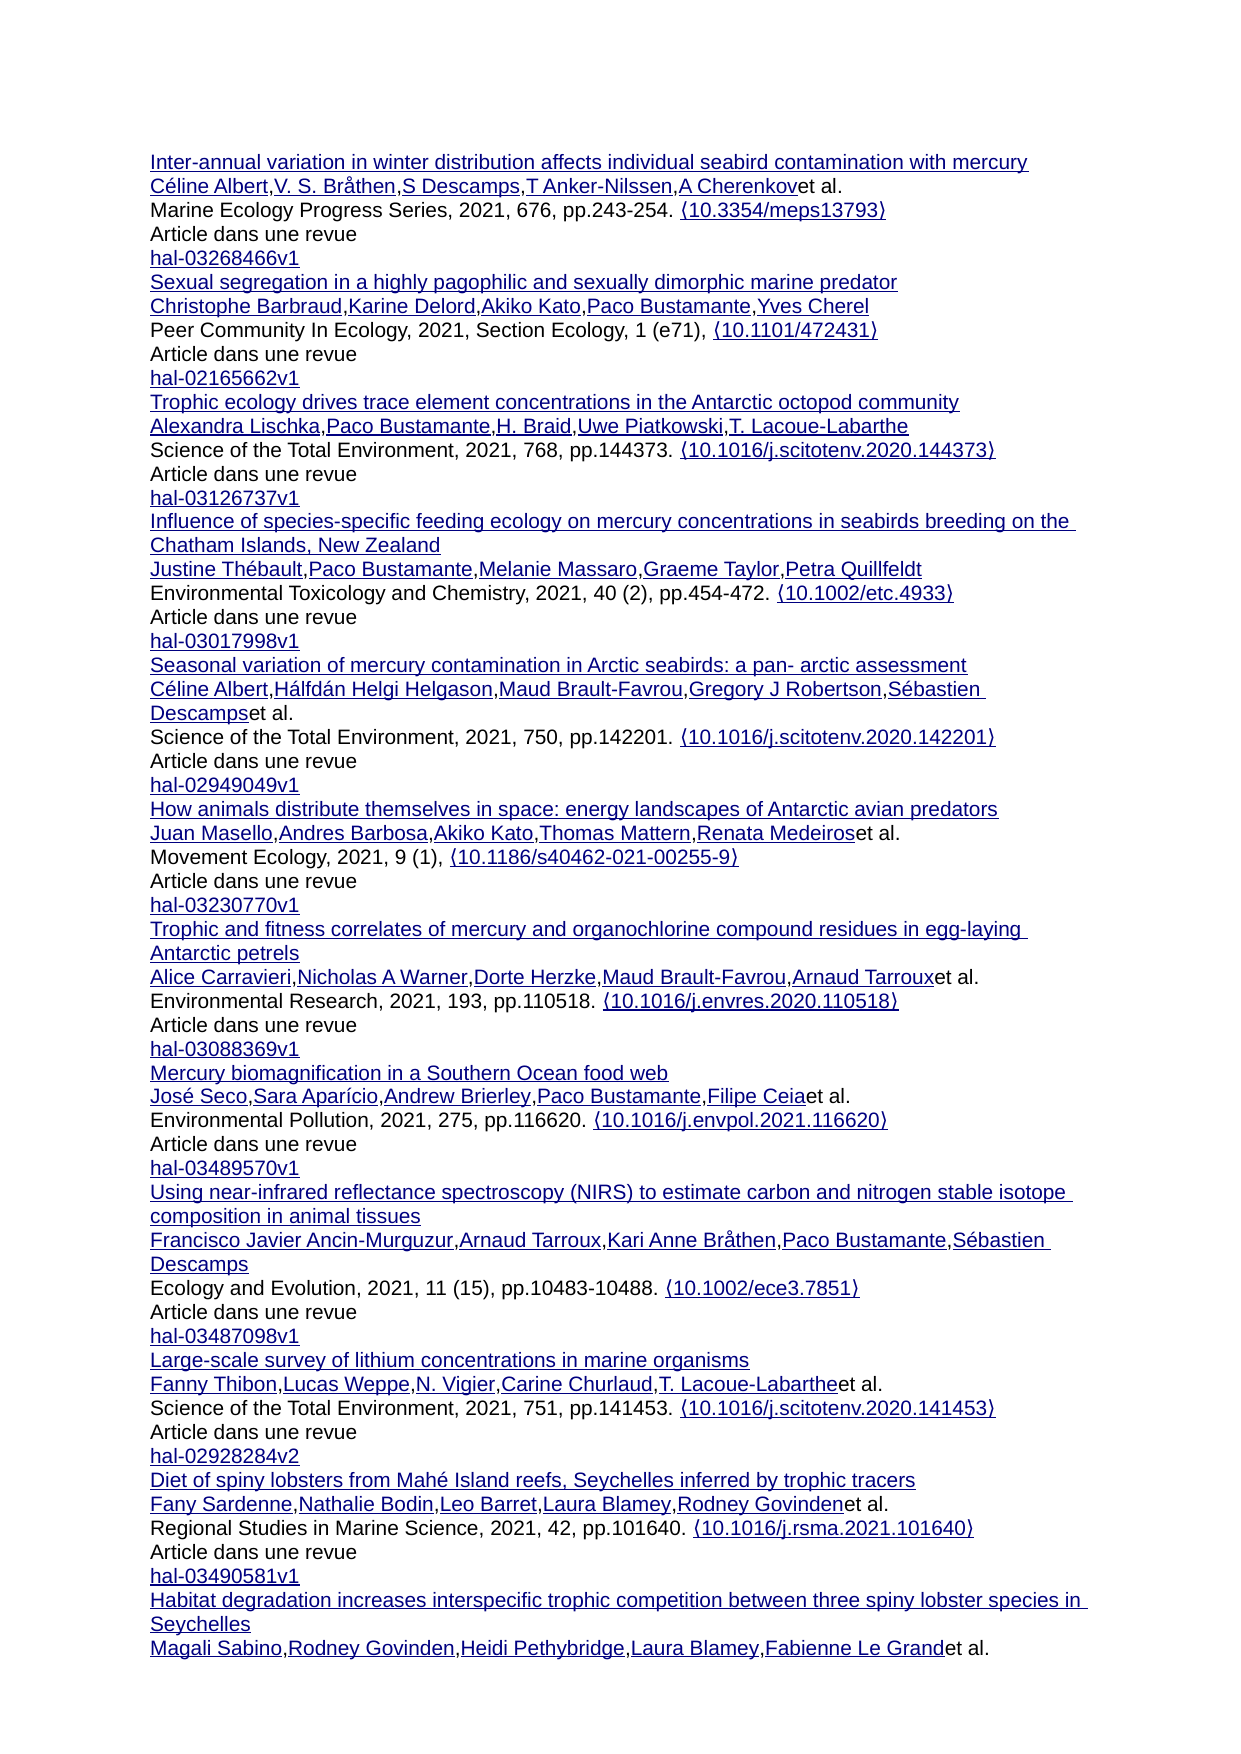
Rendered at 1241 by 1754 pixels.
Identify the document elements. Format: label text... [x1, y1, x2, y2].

table_cell Sexual segregation in a highly pagophilic and sexually dimorphic marine predator Christophe Barbraud,Karine Delord,Akiko Kato,Paco Bustamante,Yves Cherel Peer Community In Ecology, 2021, Section Ecology, 1 (e71), ⟨10.1101/472431⟩ Article dans une revue hal-02165662v1 [150, 270, 1090, 389]
table_cell Mercury biomagnification in a Southern Ocean food web José Seco,Sara Aparício,Andrew Brierley,Paco Bustamante,Filipe Ceiaet al. Environmental Pollution, 2021, 275, pp.116620. ⟨10.1016/j.envpol.2021.116620⟩ Article dans une revue hal-03489570v1 [150, 1060, 1090, 1180]
table_cell Trophic ecology drives trace element concentrations in the Antarctic octopod community Alexandra Lischka,Paco Bustamante,H. Braid,Uwe Piatkowski,T. Lacoue-Labarthe Science of the Total Environment, 2021, 768, pp.144373. ⟨10.1016/j.scitotenv.2020.144373⟩ Article dans une revue hal-03126737v1 [150, 390, 1090, 509]
table_cell Trophic and fitness correlates of mercury and organochlorine compound residues in egg-laying Antarctic petrels Alice Carravieri,Nicholas A Warner,Dorte Herzke,Maud Brault-Favrou,Arnaud Tarrouxet al. Environmental Research, 2021, 193, pp.110518. ⟨10.1016/j.envres.2020.110518⟩ Article dans une revue hal-03088369v1 [150, 917, 1090, 1060]
table_cell How animals distribute themselves in space: energy landscapes of Antarctic avian predators Juan Masello,Andres Barbosa,Akiko Kato,Thomas Mattern,Renata Medeiroset al. Movement Ecology, 2021, 9 (1), ⟨10.1186/s40462-021-00255-9⟩ Article dans une revue hal-03230770v1 [150, 797, 1090, 917]
table_cell Large-scale survey of lithium concentrations in marine organisms Fanny Thibon,Lucas Weppe,N. Vigier,Carine Churlaud,T. Lacoue-Labartheet al. Science of the Total Environment, 2021, 751, pp.141453. ⟨10.1016/j.scitotenv.2020.141453⟩ Article dans une revue hal-02928284v2 [150, 1348, 1090, 1468]
table_cell Habitat degradation increases interspecific trophic competition between three spiny lobster species in Seychelles Magali Sabino,Rodney Govinden,Heidi Pethybridge,Laura Blamey,Fabienne Le Grandet al. [150, 1588, 1090, 1659]
table_cell Using near-infrared reflectance spectroscopy (NIRS) to estimate carbon and nitrogen stable isotope composition in animal tissues Francisco Javier Ancin-Murguzur,Arnaud Tarroux,Kari Anne Bråthen,Paco Bustamante,Sébastien Descamps Ecology and Evolution, 2021, 11 (15), pp.10483-10488. ⟨10.1002/ece3.7851⟩ Article dans une revue hal-03487098v1 [150, 1180, 1090, 1348]
table_cell Inter-annual variation in winter distribution affects individual seabird contamination with mercury Céline Albert,V. S. Bråthen,S Descamps,T Anker-Nilssen,A Cherenkovet al. Marine Ecology Progress Series, 2021, 676, pp.243-254. ⟨10.3354/meps13793⟩ Article dans une revue hal-03268466v1 [150, 150, 1090, 270]
table_cell Influence of species‐specific feeding ecology on mercury concentrations in seabirds breeding on the Chatham Islands, New Zealand Justine Thébault,Paco Bustamante,Melanie Massaro,Graeme Taylor,Petra Quillfeldt Environmental Toxicology and Chemistry, 2021, 40 (2), pp.454-472. ⟨10.1002/etc.4933⟩ Article dans une revue hal-03017998v1 [150, 509, 1090, 653]
table_cell Seasonal variation of mercury contamination in Arctic seabirds: a pan- arctic assessment Céline Albert,Hálfdán Helgi Helgason,Maud Brault-Favrou,Gregory J Robertson,Sébastien Descampset al. Science of the Total Environment, 2021, 750, pp.142201. ⟨10.1016/j.scitotenv.2020.142201⟩ Article dans une revue hal-02949049v1 [150, 653, 1090, 797]
table_cell Diet of spiny lobsters from Mahé Island reefs, Seychelles inferred by trophic tracers Fany Sardenne,Nathalie Bodin,Leo Barret,Laura Blamey,Rodney Govindenet al. Regional Studies in Marine Science, 2021, 42, pp.101640. ⟨10.1016/j.rsma.2021.101640⟩ Article dans une revue hal-03490581v1 [150, 1468, 1090, 1587]
